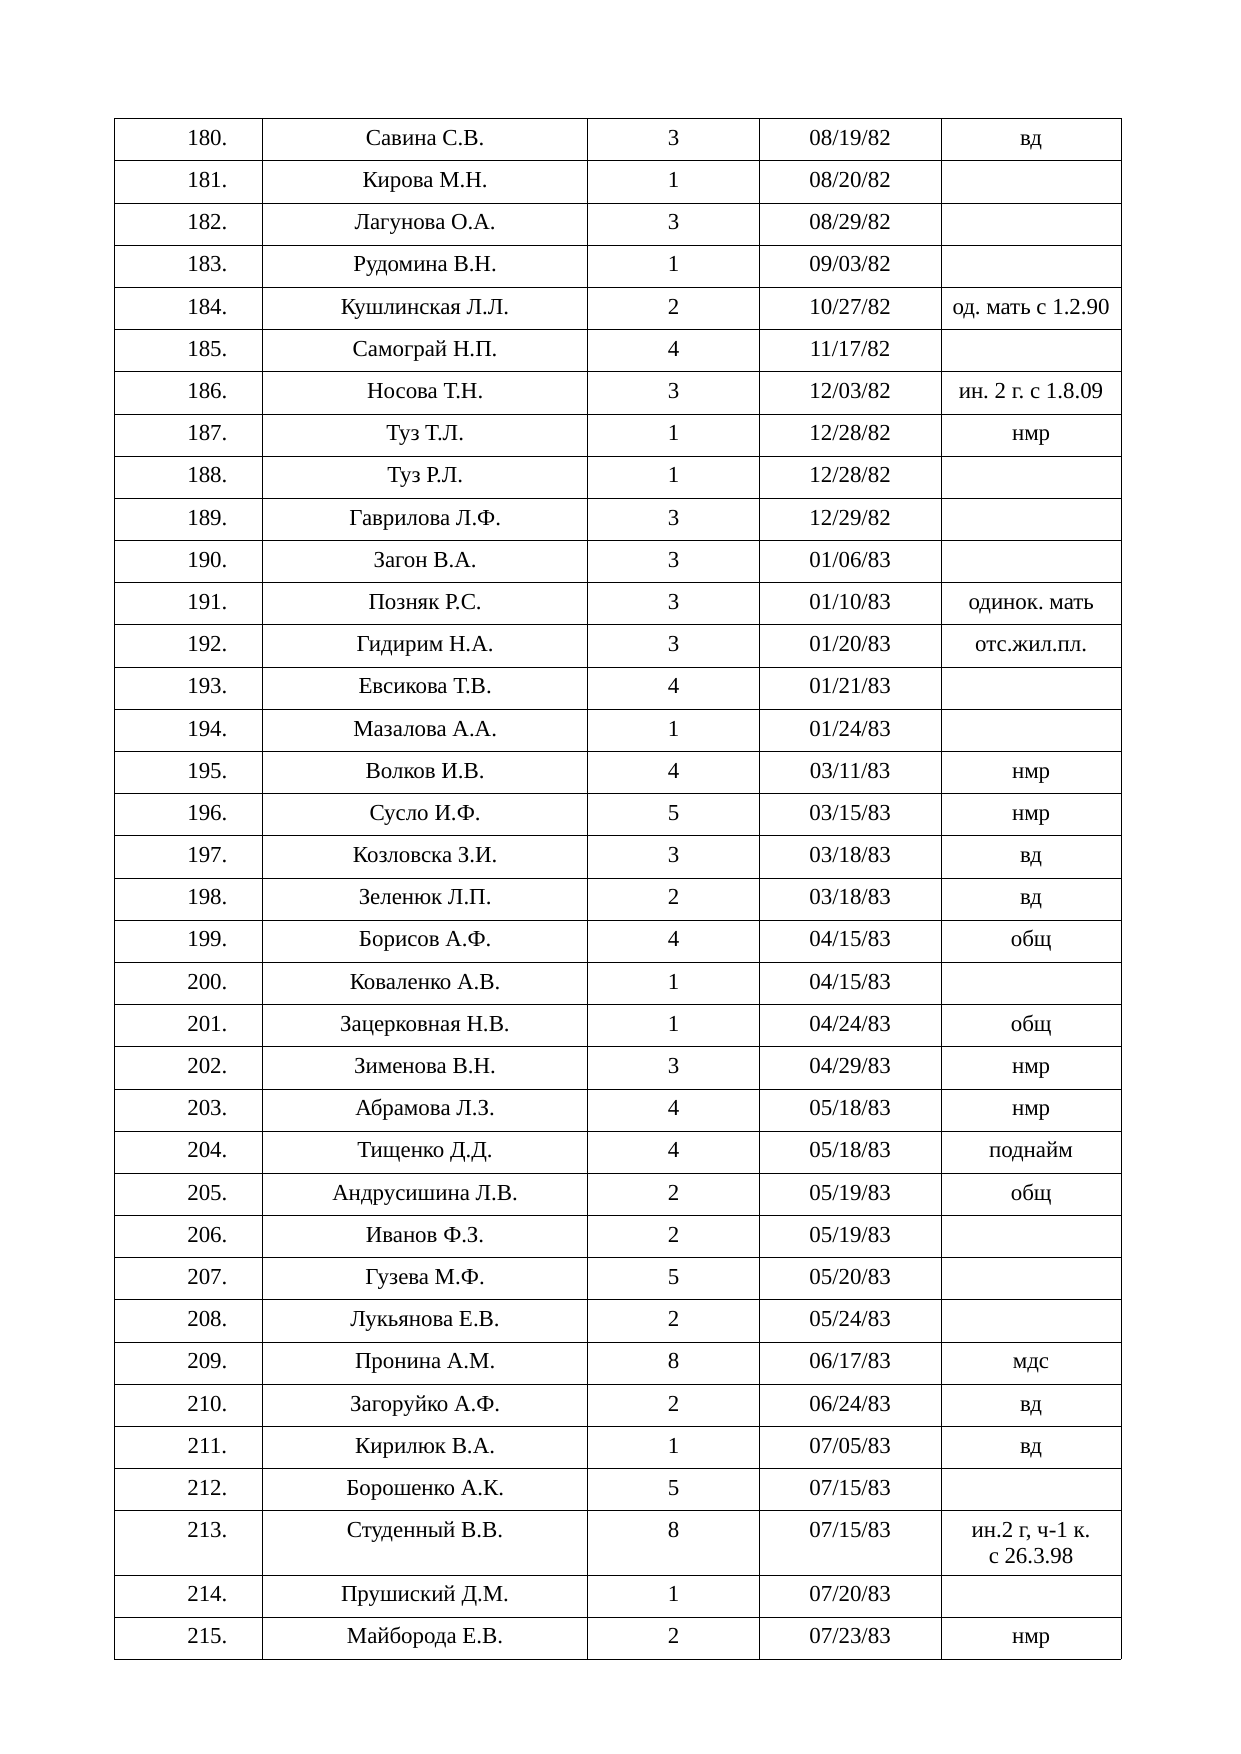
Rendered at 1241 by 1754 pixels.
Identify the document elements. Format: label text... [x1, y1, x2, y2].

table_cell Майборода Е.В. [263, 1618, 587, 1659]
table_cell [942, 1216, 1121, 1257]
table_cell 24.05.83 [760, 1300, 941, 1342]
table_cell 19.08.82 [760, 119, 941, 160]
table_cell Кирова М.Н. [263, 161, 587, 202]
table_cell Козловска З.И. [263, 836, 587, 877]
table_cell [115, 921, 262, 962]
table_cell Абрамова Л.З. [263, 1090, 587, 1131]
table_cell [115, 1576, 262, 1617]
table_cell 2 [588, 288, 759, 329]
table_cell 1 [588, 710, 759, 751]
table_cell общ [942, 921, 1121, 962]
table_cell [942, 499, 1121, 540]
table_cell [115, 583, 262, 624]
table_cell вд [942, 836, 1121, 877]
table_cell Иванов Ф.З. [263, 1216, 587, 1257]
table_cell Гузева М.Ф. [263, 1258, 587, 1299]
table_cell [115, 668, 262, 709]
table_cell 4 [588, 752, 759, 793]
table_cell одинок. мать [942, 583, 1121, 624]
table_cell [115, 288, 262, 329]
table_cell 06.01.83 [760, 541, 941, 582]
table_cell [115, 1216, 262, 1257]
table_cell Лагунова О.А. [263, 204, 587, 245]
table_cell Туз Т.Л. [263, 415, 587, 456]
table_cell Загон В.А. [263, 541, 587, 582]
table_cell 1 [588, 246, 759, 287]
table_cell 3 [588, 119, 759, 160]
table_cell 2 [588, 1174, 759, 1215]
table_cell 27.10.82 [760, 288, 941, 329]
table_cell 19.05.83 [760, 1174, 941, 1215]
table_cell 3 [588, 372, 759, 413]
table_cell Студенный В.В. [263, 1511, 587, 1574]
table_cell [115, 1132, 262, 1173]
table_cell 28.12.82 [760, 457, 941, 498]
table_cell [115, 710, 262, 751]
table_cell 18.05.83 [760, 1132, 941, 1173]
table_cell 2 [588, 1300, 759, 1342]
table_cell [115, 457, 262, 498]
table_cell 1 [588, 1005, 759, 1046]
table_cell Волков И.В. [263, 752, 587, 793]
table_cell Савина С.В. [263, 119, 587, 160]
table_cell общ [942, 1174, 1121, 1215]
table_cell 18.03.83 [760, 836, 941, 877]
table_cell [115, 541, 262, 582]
table_cell 15.07.83 [760, 1469, 941, 1510]
table_cell Кушлинская Л.Л. [263, 288, 587, 329]
table_cell 05.07.83 [760, 1427, 941, 1468]
table_cell Прушиский Д.М. [263, 1576, 587, 1617]
table_cell Зеленюк Л.П. [263, 879, 587, 920]
table_cell [942, 1576, 1121, 1617]
table_cell 20.07.83 [760, 1576, 941, 1617]
table_cell [115, 1469, 262, 1510]
table_cell [115, 1618, 262, 1659]
table_cell 4 [588, 921, 759, 962]
table_cell 17.11.82 [760, 330, 941, 371]
table_cell [115, 119, 262, 160]
table_cell 20.05.83 [760, 1258, 941, 1299]
table_cell Борисов А.Ф. [263, 921, 587, 962]
table_cell [942, 457, 1121, 498]
table_cell общ [942, 1005, 1121, 1046]
table_cell 03.09.82 [760, 246, 941, 287]
table_cell [115, 1047, 262, 1088]
table_cell ин.2 г, ч-1 к. с 26.3.98 [942, 1511, 1121, 1574]
table_cell [115, 415, 262, 456]
table_cell 24.06.83 [760, 1385, 941, 1426]
table_cell 18.05.83 [760, 1090, 941, 1131]
table_cell Туз Р.Л. [263, 457, 587, 498]
table_cell Тищенко Д.Д. [263, 1132, 587, 1173]
table_cell [115, 1511, 262, 1574]
table_cell [115, 1005, 262, 1046]
table_cell 15.04.83 [760, 963, 941, 1004]
table_cell Андрусишина Л.В. [263, 1174, 587, 1215]
table_cell 2 [588, 879, 759, 920]
table_cell 1 [588, 1427, 759, 1468]
table_cell 4 [588, 1132, 759, 1173]
table_cell [115, 963, 262, 1004]
table_cell 17.06.83 [760, 1343, 941, 1384]
table_cell 1 [588, 963, 759, 1004]
table_cell Лукьянова Е.В. [263, 1300, 587, 1342]
table_cell [115, 1174, 262, 1215]
table_cell вд [942, 1385, 1121, 1426]
table_cell 5 [588, 1469, 759, 1510]
table_cell 3 [588, 836, 759, 877]
table_cell Позняк Р.С. [263, 583, 587, 624]
table_cell 29.04.83 [760, 1047, 941, 1088]
table_cell 4 [588, 330, 759, 371]
table_cell 18.03.83 [760, 879, 941, 920]
table_cell [942, 1258, 1121, 1299]
table_cell [115, 1343, 262, 1384]
table_cell нмр [942, 794, 1121, 835]
table_cell [942, 541, 1121, 582]
table_cell [115, 1090, 262, 1131]
table_cell 24.04.83 [760, 1005, 941, 1046]
table_cell 1 [588, 161, 759, 202]
table_cell нмр [942, 1090, 1121, 1131]
table_cell [942, 963, 1121, 1004]
table_cell 8 [588, 1343, 759, 1384]
table_cell 3 [588, 625, 759, 667]
table_cell [115, 161, 262, 202]
table_cell 2 [588, 1385, 759, 1426]
table_cell [942, 204, 1121, 245]
table_cell [115, 1385, 262, 1426]
table_cell [942, 1469, 1121, 1510]
table_cell 15.04.83 [760, 921, 941, 962]
table_cell ин. 2 г. с 1.8.09 [942, 372, 1121, 413]
table_cell 15.07.83 [760, 1511, 941, 1574]
table_cell 20.01.83 [760, 625, 941, 667]
table_cell [115, 330, 262, 371]
table_cell Мазалова А.А. [263, 710, 587, 751]
table_cell [115, 752, 262, 793]
table_cell вд [942, 119, 1121, 160]
table_cell мдс [942, 1343, 1121, 1384]
table_cell [942, 1300, 1121, 1342]
table_cell [942, 330, 1121, 371]
table_cell 1 [588, 1576, 759, 1617]
table_cell Носова Т.Н. [263, 372, 587, 413]
table_cell Гидирим Н.А. [263, 625, 587, 667]
table_cell 15.03.83 [760, 794, 941, 835]
table_cell 29.12.82 [760, 499, 941, 540]
table_cell 24.01.83 [760, 710, 941, 751]
table_cell 5 [588, 794, 759, 835]
table_cell вд [942, 879, 1121, 920]
table_cell 2 [588, 1618, 759, 1659]
table_cell [115, 625, 262, 667]
table_cell Самограй Н.П. [263, 330, 587, 371]
table_cell [115, 836, 262, 877]
table_cell [115, 499, 262, 540]
table_cell Пронина А.М. [263, 1343, 587, 1384]
table_cell 4 [588, 1090, 759, 1131]
table_cell [942, 246, 1121, 287]
table_cell [115, 246, 262, 287]
table_cell 3 [588, 583, 759, 624]
table_cell Борошенко А.К. [263, 1469, 587, 1510]
table_cell Гаврилова Л.Ф. [263, 499, 587, 540]
table_cell 10.01.83 [760, 583, 941, 624]
table_cell [115, 1427, 262, 1468]
table_cell 03.12.82 [760, 372, 941, 413]
table_cell 3 [588, 541, 759, 582]
table_cell 29.08.82 [760, 204, 941, 245]
table_cell 20.08.82 [760, 161, 941, 202]
table_cell 11.03.83 [760, 752, 941, 793]
table_cell 5 [588, 1258, 759, 1299]
table_cell Коваленко А.В. [263, 963, 587, 1004]
table_cell [115, 879, 262, 920]
table_cell Кирилюк В.А. [263, 1427, 587, 1468]
table_cell [115, 1300, 262, 1342]
table_cell [115, 204, 262, 245]
table_cell нмр [942, 1047, 1121, 1088]
table_cell [942, 668, 1121, 709]
table_cell 1 [588, 415, 759, 456]
table_cell 2 [588, 1216, 759, 1257]
table_cell Загоруйко А.Ф. [263, 1385, 587, 1426]
table_cell 3 [588, 499, 759, 540]
table_cell [115, 372, 262, 413]
table_cell 19.05.83 [760, 1216, 941, 1257]
table_cell [115, 794, 262, 835]
table_cell од. мать с 1.2.90 [942, 288, 1121, 329]
table_cell Зацерковная Н.В. [263, 1005, 587, 1046]
table_cell [942, 710, 1121, 751]
table_cell отс.жил.пл. [942, 625, 1121, 667]
table_cell 1 [588, 457, 759, 498]
table_cell нмр [942, 415, 1121, 456]
table_cell нмр [942, 752, 1121, 793]
table_cell [115, 1258, 262, 1299]
table_cell 23.07.83 [760, 1618, 941, 1659]
table_cell Сусло И.Ф. [263, 794, 587, 835]
table_cell нмр [942, 1618, 1121, 1659]
table_cell 21.01.83 [760, 668, 941, 709]
table_cell 4 [588, 668, 759, 709]
table_cell 28.12.82 [760, 415, 941, 456]
table_cell Евсикова Т.В. [263, 668, 587, 709]
table_cell [942, 161, 1121, 202]
table_cell вд [942, 1427, 1121, 1468]
table_cell 3 [588, 204, 759, 245]
table_cell поднайм [942, 1132, 1121, 1173]
table_cell 8 [588, 1511, 759, 1574]
table_cell 3 [588, 1047, 759, 1088]
table_cell Рудомина В.Н. [263, 246, 587, 287]
table_cell Зименова В.Н. [263, 1047, 587, 1088]
